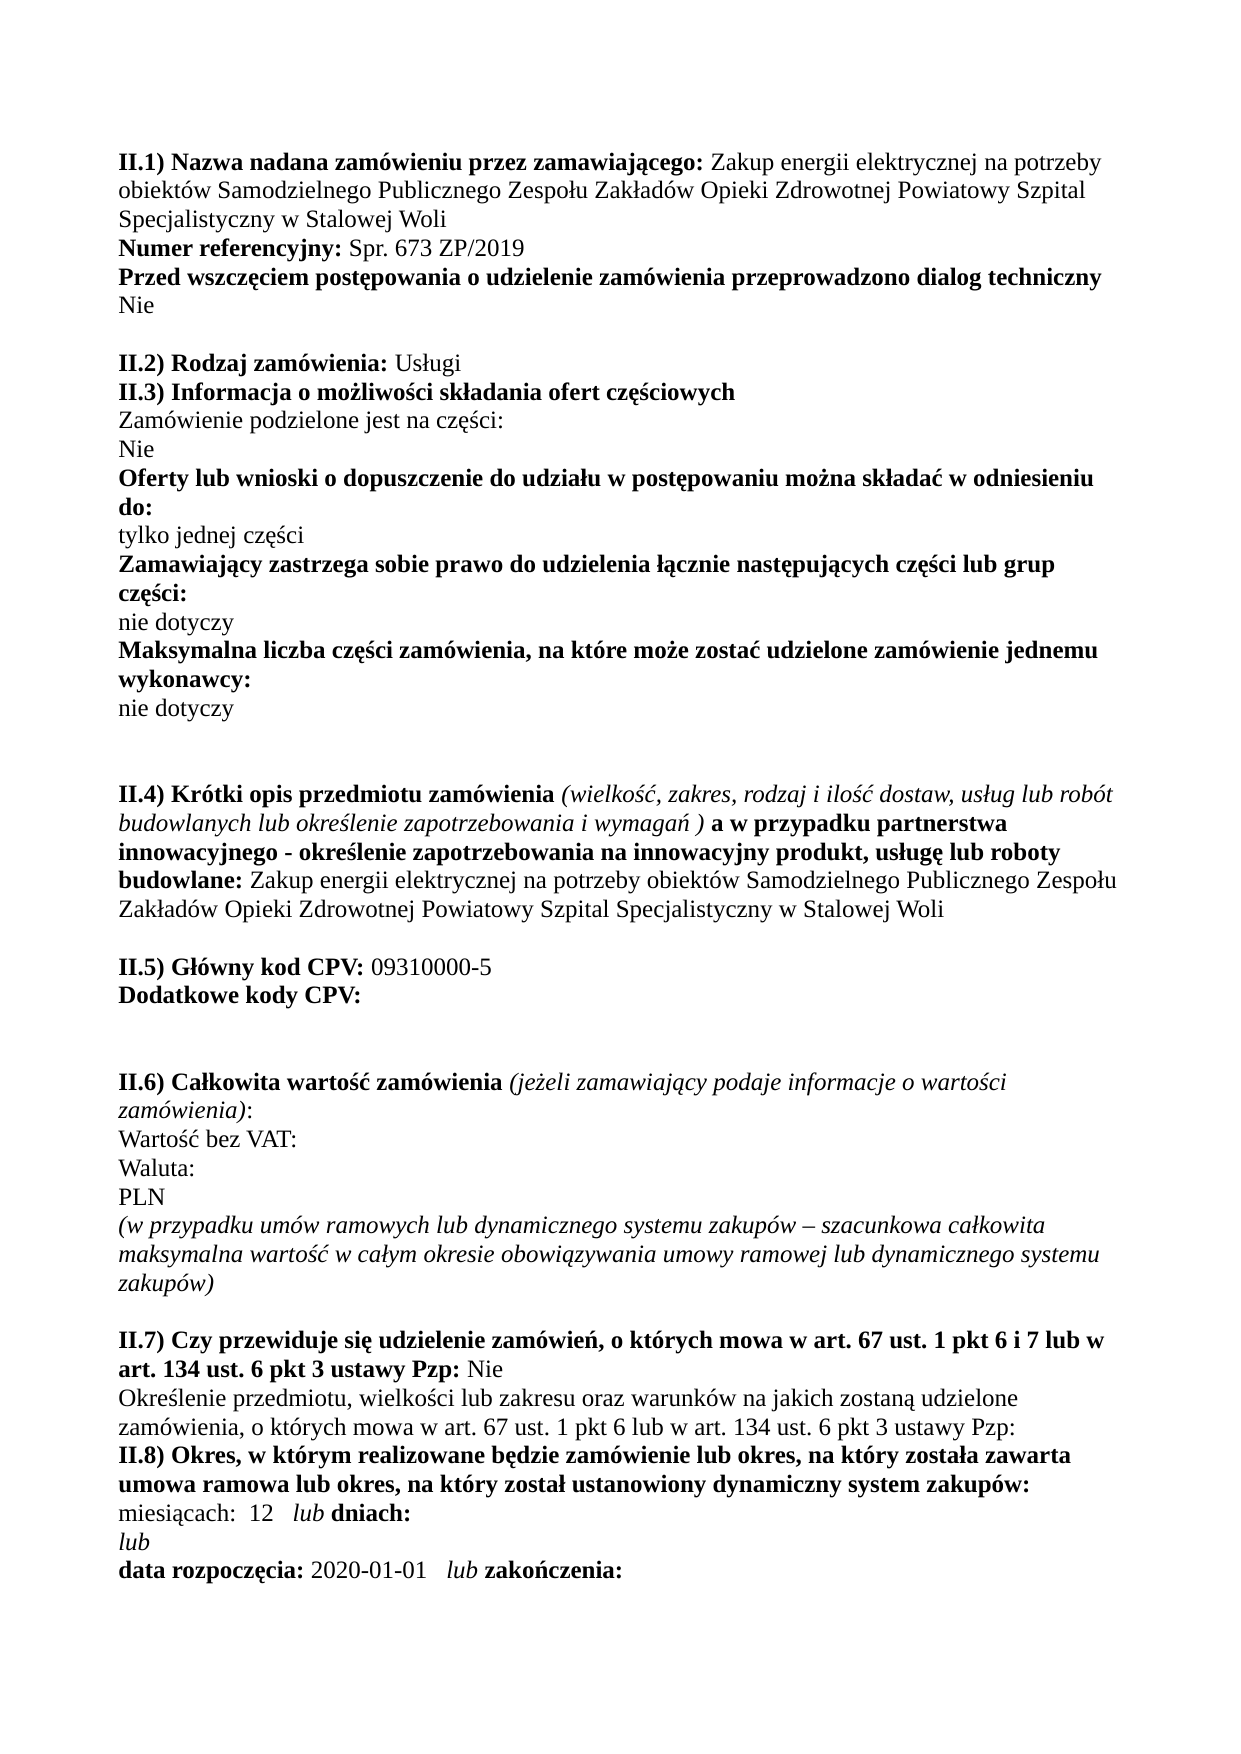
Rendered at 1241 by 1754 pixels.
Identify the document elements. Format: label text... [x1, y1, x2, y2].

text PLN (w przypadku umów ramowych lub dynamicznego systemu zakupów – szacunkowa całkowita maksymalna wartość w całym okresie obowiązywania umowy ramowej lub dynamicznego systemu zakupów) [118, 1182, 1122, 1297]
text II.2) Rodzaj zamówienia: Usługi II.3) Informacja o możliwości składania ofert częściowych Zamówienie podzielone jest na części: [118, 319, 1122, 434]
text II.7) Czy przewiduje się udzielenie zamówień, o których mowa w art. 67 ust. 1 pkt 6 i 7 lub w art. 134 ust. 6 pkt 3 ustawy Pzp: Nie Określenie przedmiotu, wielkości lub zakresu oraz warunków na jakich zostaną udzielone zamówienia, o których mowa w art. 67 ust. 1 pkt 6 lub w art. 134 ust. 6 pkt 3 ustawy Pzp: II.8) Okres, w którym realizowane będzie zamówienie lub okres, na który została zawarta umowa ramowa lub okres, na który został ustanowiony dynamiczny system zakupów: miesiącach: 12 lub dniach: lub data rozpoczęcia: 2020-01-01 lub zakończenia: [118, 1297, 1122, 1613]
text Zamawiający zastrzega sobie prawo do udzielenia łącznie następujących części lub grup części: nie dotyczy Maksymalna liczba części zamówienia, na które może zostać udzielone zamówienie jednemu wykonawcy: nie dotyczy II.4) Krótki opis przedmiotu zamówienia (wielkość, zakres, rodzaj i ilość dostaw, usług lub robót budowlanych lub określenie zapotrzebowania i wymagań ) a w przypadku partnerstwa innowacyjnego - określenie zapotrzebowania na innowacyjny produkt, usługę lub roboty budowlane: Zakup energii elektrycznej na potrzeby obiektów Samodzielnego Publicznego Zespołu Zakładów Opieki Zdrowotnej Powiatowy Szpital Specjalistyczny w Stalowej Woli II.5) Główny kod CPV: 09310000-5 Dodatkowe kody CPV: II.6) Całkowita wartość zamówienia (jeżeli zamawiający podaje informacje o wartości zamówienia): Wartość bez VAT: Waluta: [118, 549, 1122, 1182]
text Nie [118, 291, 1122, 319]
text Nie Oferty lub wnioski o dopuszczenie do udziału w postępowaniu można składać w odniesieniu do: tylko jednej części [118, 434, 1122, 549]
text II.1) Nazwa nadana zamówieniu przez zamawiającego: Zakup energii elektrycznej na potrzeby obiektów Samodzielnego Publicznego Zespołu Zakładów Opieki Zdrowotnej Powiatowy Szpital Specjalistyczny w Stalowej Woli Numer referencyjny: Spr. 673 ZP/2019 Przed wszczęciem postępowania o udzielenie zamówienia przeprowadzono dialog techniczny [118, 118, 1122, 291]
